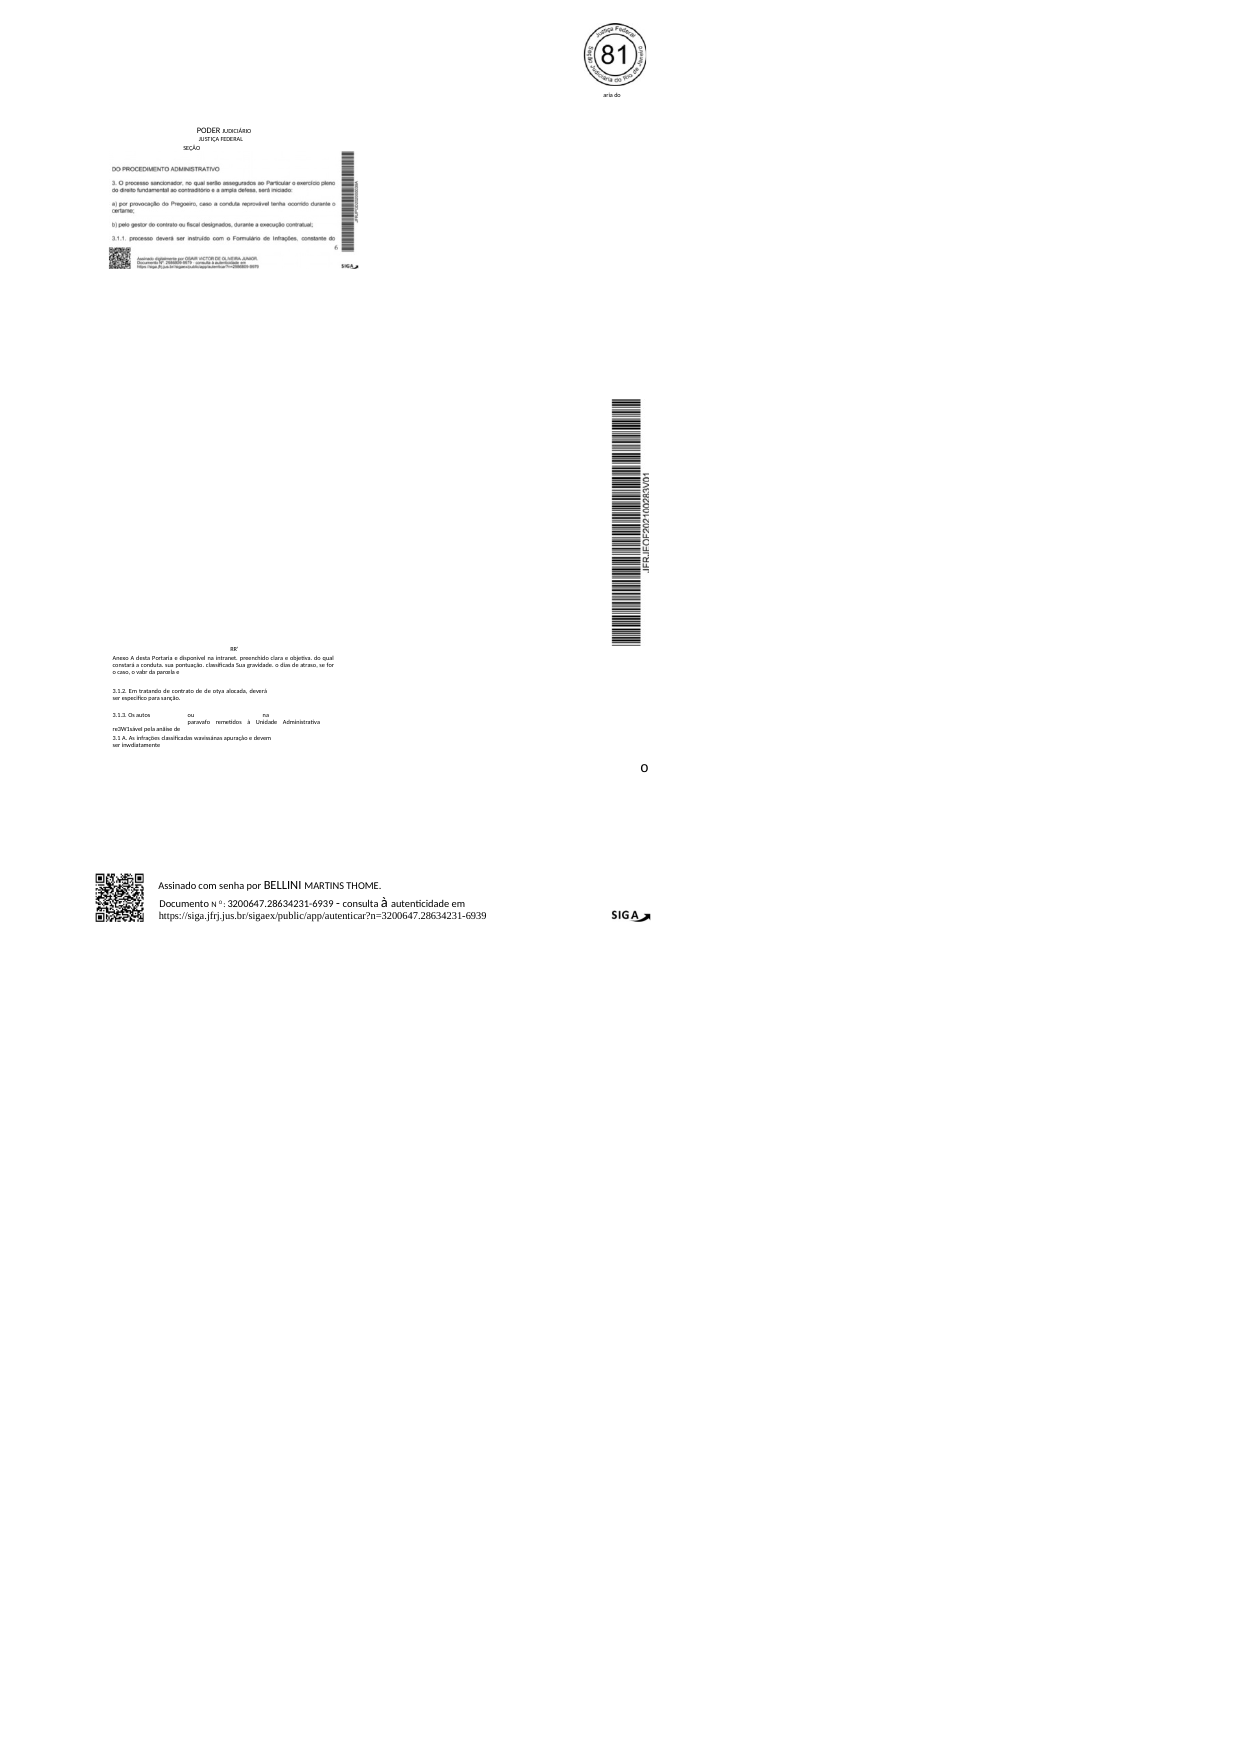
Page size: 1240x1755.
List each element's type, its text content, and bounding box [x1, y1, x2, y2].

text 3.1.3. Os autos ou na paravafo remetidos à Unidade Administrativa re3W1sáveI pela anäise de [112, 711, 320, 733]
text Anexo A desta Portaria e disponivel na intranet. preenchido clara e objetiva. do qual constará a conduta. sua pontuação. classificada Sua gravidade. o dias de atraso, se for o caso, o vabr da parœla e [112, 654, 335, 676]
text 3.1 A. As infraçöes classificadas wavissánas apuraçåo e devem ser inwdiatamente [112, 734, 272, 749]
text RR' [150, 646, 318, 653]
text 3.1.2. Em tratando de contrato de de otya alocada, deverá ser especifico para sanção. [112, 688, 267, 702]
